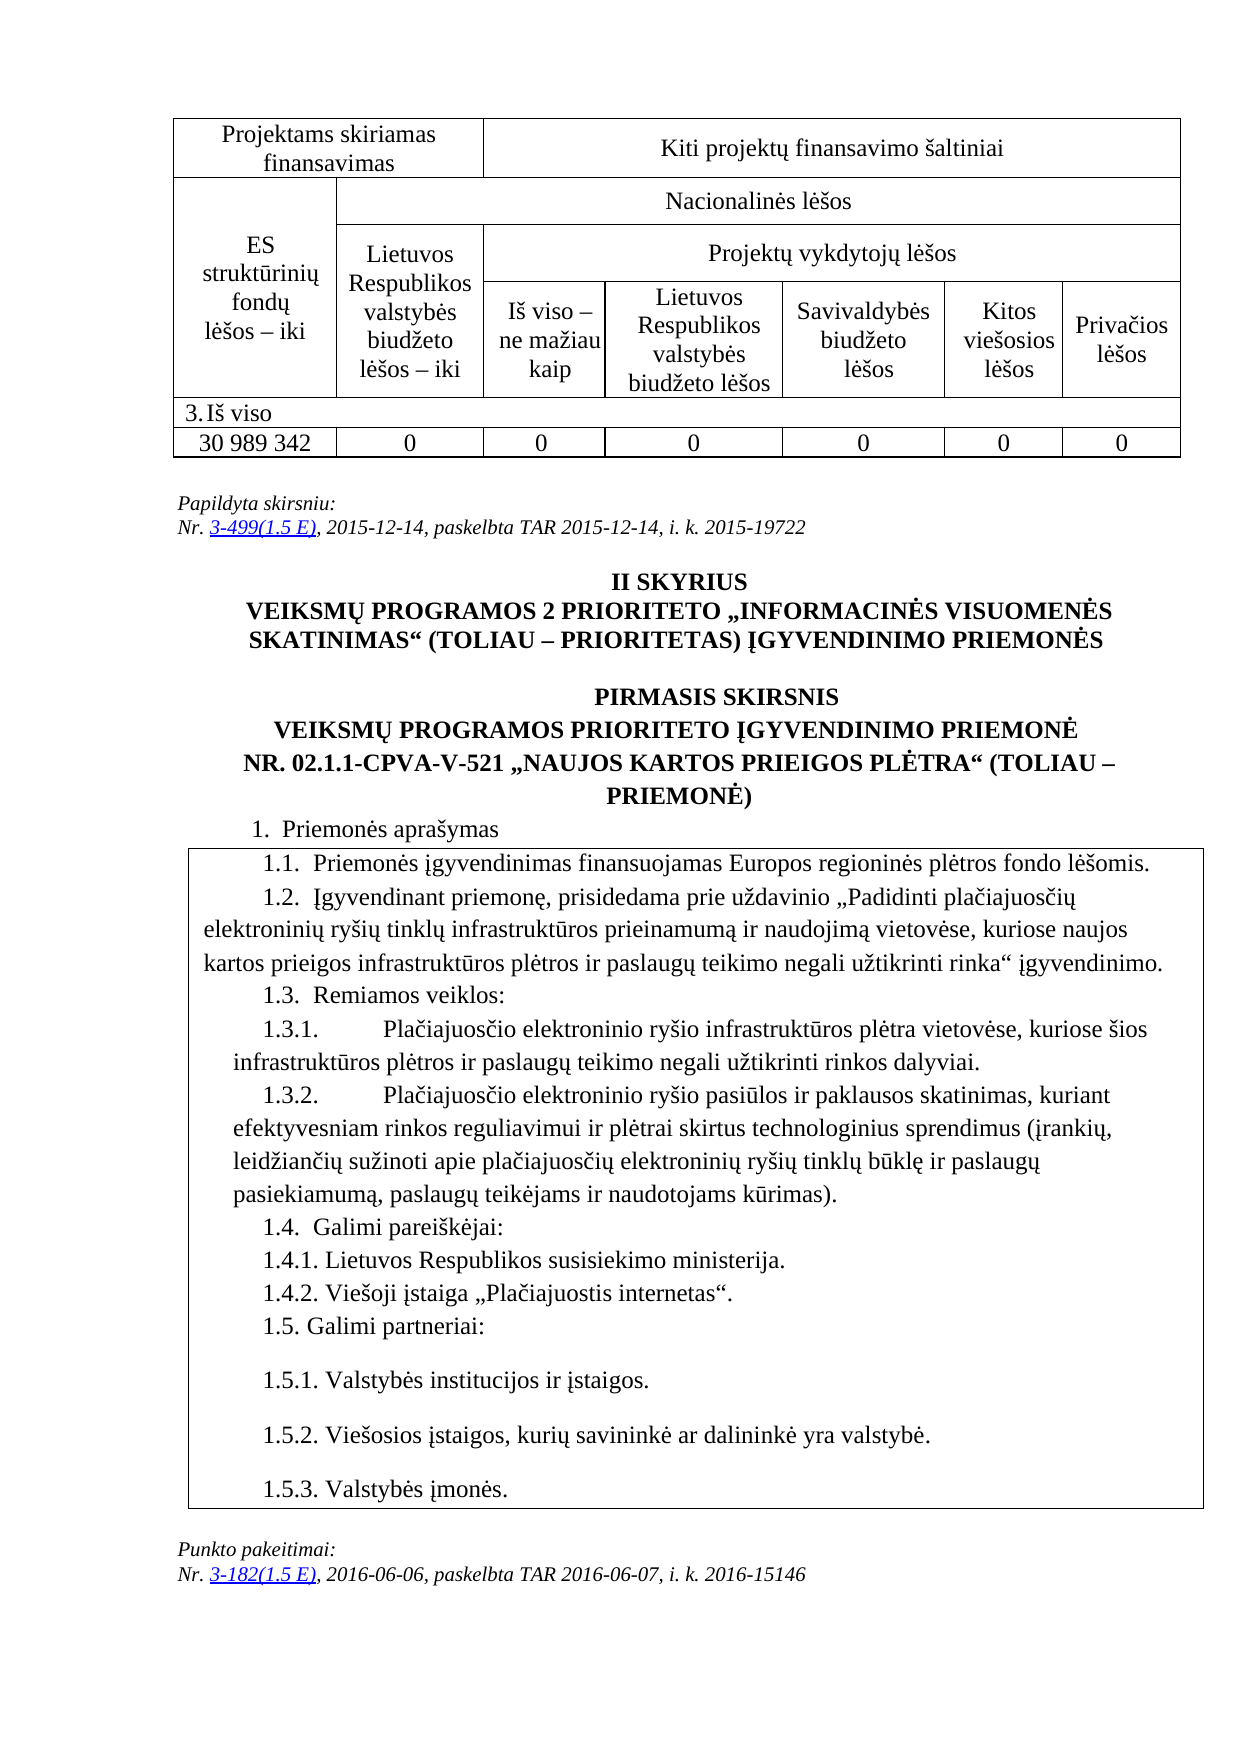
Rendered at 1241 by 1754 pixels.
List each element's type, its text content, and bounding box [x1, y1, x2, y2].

table_cell Projektų vykdytojų lėšos [484, 225, 1180, 281]
table_cell 1.5. Galimi partneriai: 1.5.1. Valstybės institucijos ir įstaigos. 1.5.2. Viešosios įstaigos, kurių savininkė ar dalininkė yra valstybė. 1.5.3. Valstybės įmonės. [189, 1311, 1203, 1508]
table_cell Nacionalinės lėšos [337, 178, 1180, 224]
table_cell Privačios lėšos [1063, 282, 1180, 397]
table_header Projektams skiriamas finansavimas [174, 119, 483, 177]
table_cell ES struktūrinių fondų lėšos – iki [174, 178, 336, 397]
text Punkto pakeitimai: [177, 1537, 1181, 1561]
table_cell 0 [783, 428, 944, 456]
table_cell 0 [484, 428, 604, 456]
table_cell Lietuvos Respublikos valstybės biudžeto lėšos [606, 282, 782, 397]
text 1. Priemonės aprašymas [251, 814, 1181, 843]
text Nr. 3-182(1.5 E), 2016-06-06, paskelbta TAR 2016-06-07, i. k. 2016-15146 [177, 1561, 1181, 1586]
text Nr. 3-499(1.5 E), 2015-12-14, paskelbta TAR 2015-12-14, i. k. 2015-19722 [177, 514, 1181, 539]
table_cell 0 [337, 428, 483, 456]
table_cell 0 [1063, 428, 1180, 456]
text VEIKSMŲ PROGRAMOS PRIORITETO ĮGYVENDINIMO PRIEMONĖ NR. 02.1.1-CPVA-V-521 „NAUJOS KARTOS PRIEIGOS PLĖTRA“ (TOLIAU – priemonė) [177, 715, 1181, 810]
table_cell 1.3. Remiamos veiklos: 1.3.1. Plačiajuosčio elektroninio ryšio infrastruktūros plėtra vietovėse, kuriose šios infrastruktūros plėtros ir paslaugų teikimo negali užtikrinti rinkos dalyviai. 1.3.2. Plačiajuosčio elektroninio ryšio pasiūlos ir paklausos skatinimas, kuriant efektyvesniam rinkos reguliavimui ir plėtrai skirtus technologinius sprendimus (įrankių, leidžiančių sužinoti apie plačiajuosčių elektroninių ryšių tinklų būklę ir paslaugų pasiekiamumą, paslaugų teikėjams ir naudotojams kūrimas). [189, 981, 1203, 1212]
table_header Kiti projektų finansavimo šaltiniai [484, 119, 1180, 177]
text VEIKSMŲ PROGRAMOS 2 PRIORITETO „INFORMACINĖS VISUOMENĖS SKATINIMAS“ (TOLIAU – prioritetas) ĮGYVENDINIMO PRIEMONĖS [177, 596, 1181, 654]
text Papildyta skirsniu: [177, 491, 1181, 514]
text PIRMASIS SKIRSNIS [177, 682, 1181, 711]
table_cell 1.4. Galimi pareiškėjai: 1.4.1. Lietuvos Respublikos susisiekimo ministerija. 1.4.2. Viešoji įstaiga „Plačiajuostis internetas“. [189, 1212, 1203, 1311]
table_cell Kitos viešosios lėšos [945, 282, 1062, 397]
table_header 1.1. Priemonės įgyvendinimas finansuojamas Europos regioninės plėtros fondo lėšomis. [189, 849, 1203, 882]
table_cell 30 989 342 [174, 428, 336, 456]
table_cell Iš viso – ne mažiau kaip [484, 282, 604, 397]
table_cell 1.2. Įgyvendinant priemonę, prisidedama prie uždavinio „Padidinti plačiajuosčių elektroninių ryšių tinklų infrastruktūros prieinamumą ir naudojimą vietovėse, kuriose naujos kartos prieigos infrastruktūros plėtros ir paslaugų teikimo negali užtikrinti rinka“ įgyvendinimo. [189, 882, 1203, 981]
text II skyrius [177, 567, 1181, 596]
table_cell 0 [606, 428, 782, 456]
table_cell 0 [945, 428, 1062, 456]
table_cell Savivaldybės biudžeto lėšos [783, 282, 944, 397]
table_cell 3. Iš viso [174, 398, 1180, 427]
table_cell Lietuvos Respublikos valstybės biudžeto lėšos – iki [337, 225, 483, 397]
